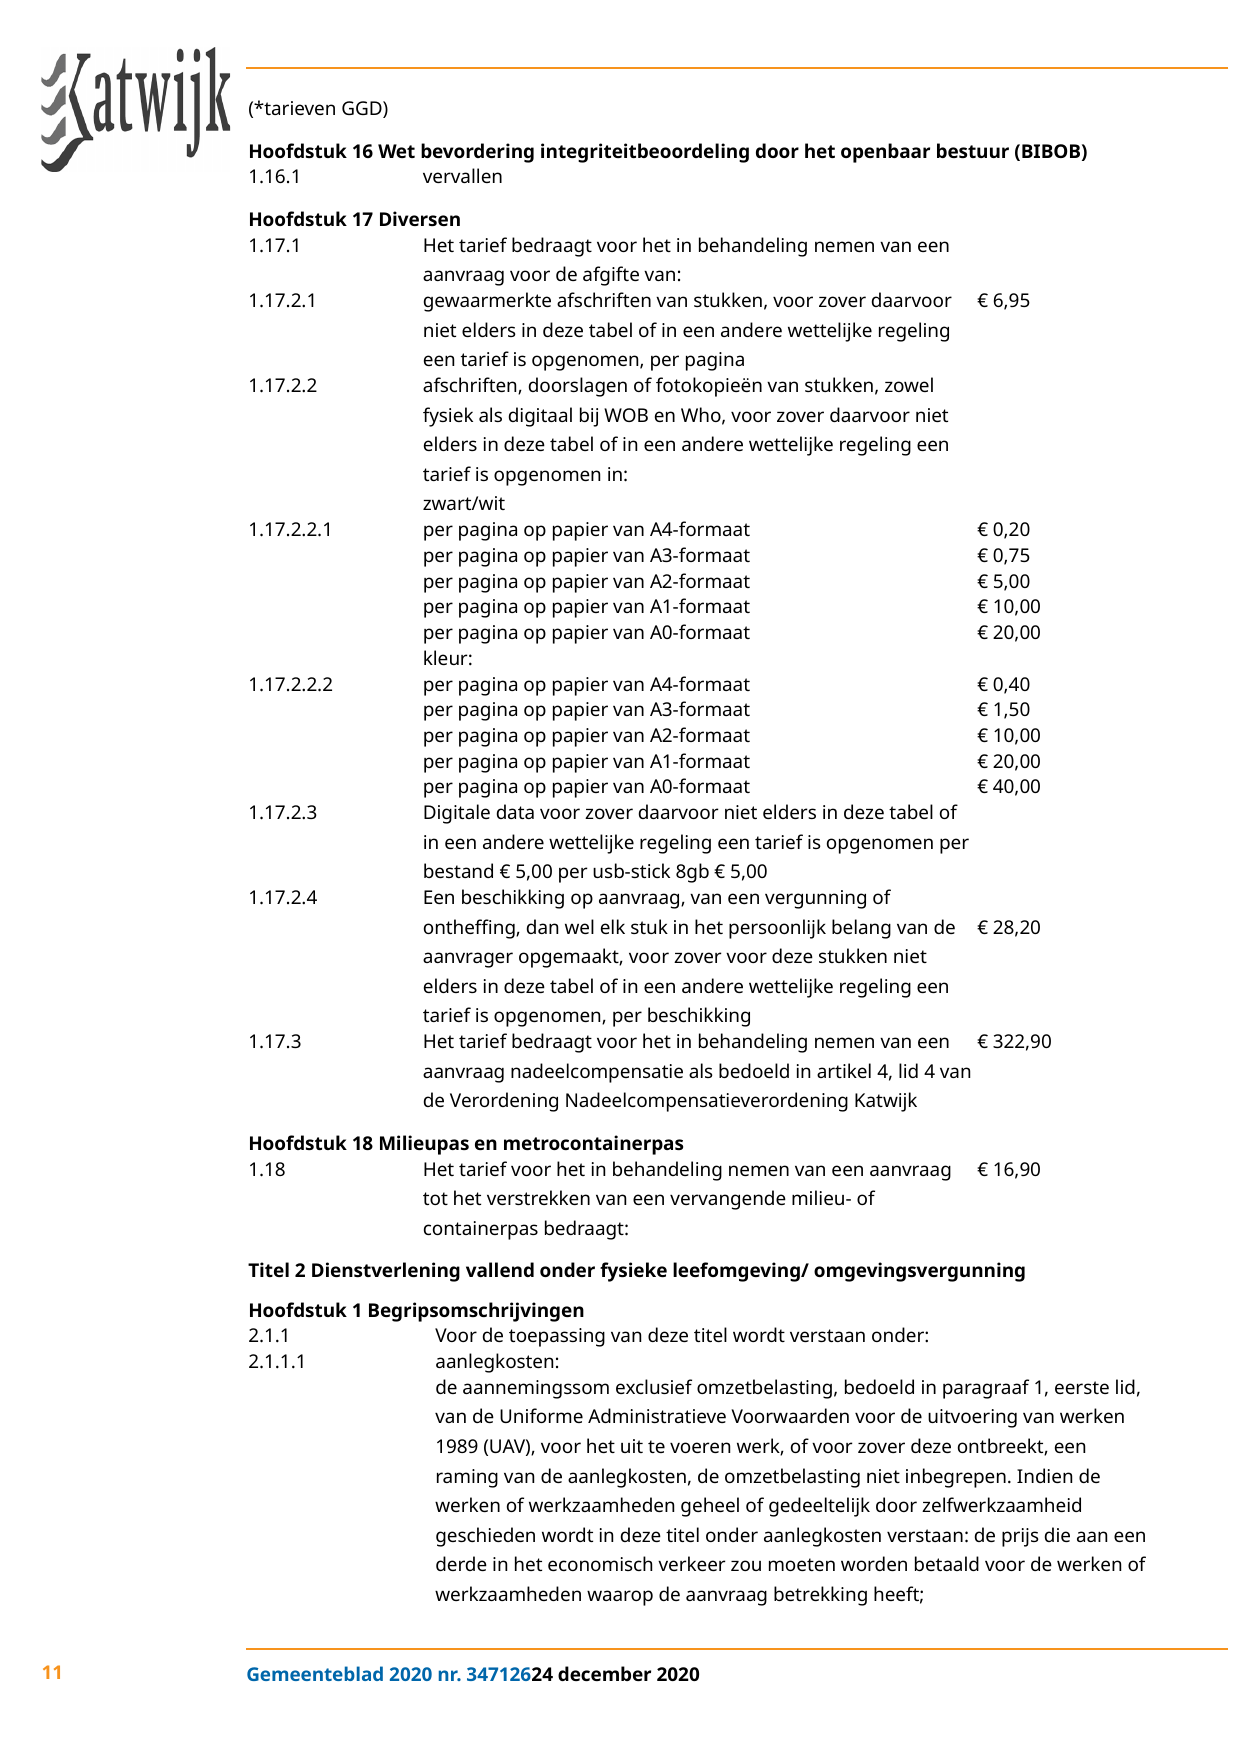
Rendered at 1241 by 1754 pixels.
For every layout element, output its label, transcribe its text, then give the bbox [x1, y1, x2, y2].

table_cell per pagina op papier van A4-formaat [423, 516, 977, 542]
text Hoofdstuk 16 Wet bevordering integriteitbeoordeling door het openbaar bestuur (BIBOB) [248, 138, 1152, 164]
table_cell [248, 594, 423, 619]
table_cell [248, 1374, 435, 1607]
table_cell de aannemingssom exclusief omzetbelasting, bedoeld in paragraaf 1, eerste lid, van de Uniforme Administratieve Voorwaarden voor de uitvoering van werken 1989 (UAV), voor het uit te voeren werk, of voor zover deze ontbreekt, een raming van de aanlegkosten, de omzetbelasting niet inbegrepen. Indien de werken of werkzaamheden geheel of gedeeltelijk door zelfwerkzaamheid geschieden wordt in deze titel onder aanlegkosten verstaan: de prijs die aan een derde in het economisch verkeer zou moeten worden betaald voor de werken of werkzaamheden waarop de aanvraag betrekking heeft; [435, 1374, 1152, 1607]
table_cell per pagina op papier van A3-formaat [423, 542, 977, 568]
table_cell 1.17.2.4 [248, 884, 423, 1028]
table_cell [248, 748, 423, 774]
table_cell per pagina op papier van A0-formaat [423, 619, 977, 645]
table_cell per pagina op papier van A4-formaat [423, 671, 977, 696]
table_cell per pagina op papier van A2-formaat [423, 568, 977, 593]
table_cell € 28,20 [977, 884, 1152, 1028]
table_header € 16,90 [977, 1156, 1152, 1241]
table_cell € 0,75 [977, 542, 1152, 568]
table_header Voor de toepassing van deze titel wordt verstaan onder: [435, 1323, 1152, 1348]
table_cell € 10,00 [977, 722, 1152, 748]
table_cell Het tarief bedraagt voor het in behandeling nemen van een aanvraag nadeelcompensatie als bedoeld in artikel 4, lid 4 van de Verordening Nadeelcompensatieverordening Katwijk [423, 1028, 977, 1113]
table_header 2.1.1 [248, 1323, 435, 1348]
table_header vervallen [423, 164, 977, 189]
table_header 1.18 [248, 1156, 423, 1241]
table_cell 1.17.2.2.1 [248, 516, 423, 542]
text (*tarieven GGD) [248, 95, 1152, 121]
table_cell aanlegkosten: [435, 1348, 1152, 1374]
table_header [977, 164, 1152, 189]
table_header 1.17.1 [248, 232, 423, 287]
text Titel 2 Dienstverlening vallend onder fysieke leefomgeving/ omgevingsvergunning [248, 1257, 1152, 1283]
table_header 1.16.1 [248, 164, 423, 189]
table_cell 1.17.3 [248, 1028, 423, 1113]
table_header [977, 232, 1152, 287]
table_cell 1.17.2.1 [248, 288, 423, 372]
table_cell € 1,50 [977, 696, 1152, 722]
table_cell € 20,00 [977, 748, 1152, 774]
table_cell [248, 619, 423, 645]
table_header Het tarief voor het in behandeling nemen van een aanvraag tot het verstrekken van een vervangende milieu- of containerpas bedraagt: [423, 1156, 977, 1241]
table_cell € 0,20 [977, 516, 1152, 542]
table_cell 1.17.2.2.2 [248, 671, 423, 696]
table_cell € 0,40 [977, 671, 1152, 696]
table_cell € 5,00 [977, 568, 1152, 593]
table_cell [248, 722, 423, 748]
table_cell € 40,00 [977, 774, 1152, 799]
table_cell kleur: [423, 645, 977, 671]
table_cell [248, 696, 423, 722]
text Hoofdstuk 18 Milieupas en metrocontainerpas [248, 1130, 1152, 1156]
table_header Het tarief bedraagt voor het in behandeling nemen van een aanvraag voor de afgifte van: [423, 232, 977, 287]
table_cell [248, 568, 423, 593]
table_cell per pagina op papier van A0-formaat [423, 774, 977, 799]
table_cell Een beschikking op aanvraag, van een vergunning of ontheffing, dan wel elk stuk in het persoonlijk belang van de aanvrager opgemaakt, voor zover voor deze stukken niet elders in deze tabel of in een andere wettelijke regeling een tarief is opgenomen, per beschikking [423, 884, 977, 1028]
table_cell per pagina op papier van A1-formaat [423, 594, 977, 619]
table_cell 1.17.2.3 [248, 799, 423, 884]
table_cell per pagina op papier van A3-formaat [423, 696, 977, 722]
table_cell € 10,00 [977, 594, 1152, 619]
table_cell [977, 372, 1152, 516]
table_cell 2.1.1.1 [248, 1348, 435, 1374]
table_cell [248, 645, 423, 671]
picture [41, 47, 231, 172]
table_cell per pagina op papier van A1-formaat [423, 748, 977, 774]
table_cell € 322,90 [977, 1028, 1152, 1113]
table_cell € 6,95 [977, 288, 1152, 372]
table_cell € 20,00 [977, 619, 1152, 645]
text Hoofdstuk 17 Diversen [248, 206, 1152, 232]
table_cell afschriften, doorslagen of fotokopieën van stukken, zowel fysiek als digitaal bij WOB en Who, voor zover daarvoor niet elders in deze tabel of in een andere wettelijke regeling een tarief is opgenomen in: zwart/wit [423, 372, 977, 516]
table_cell [977, 645, 1152, 671]
table_cell [977, 799, 1152, 884]
table_cell 1.17.2.2 [248, 372, 423, 516]
table_cell per pagina op papier van A2-formaat [423, 722, 977, 748]
table_cell [248, 774, 423, 799]
table_cell gewaarmerkte afschriften van stukken, voor zover daarvoor niet elders in deze tabel of in een andere wettelijke regeling een tarief is opgenomen, per pagina [423, 288, 977, 372]
table_cell Digitale data voor zover daarvoor niet elders in deze tabel of in een andere wettelijke regeling een tarief is opgenomen per bestand € 5,00 per usb-stick 8gb € 5,00 [423, 799, 977, 884]
text Hoofdstuk 1 Begripsomschrijvingen [248, 1297, 1152, 1322]
table_cell [248, 542, 423, 568]
